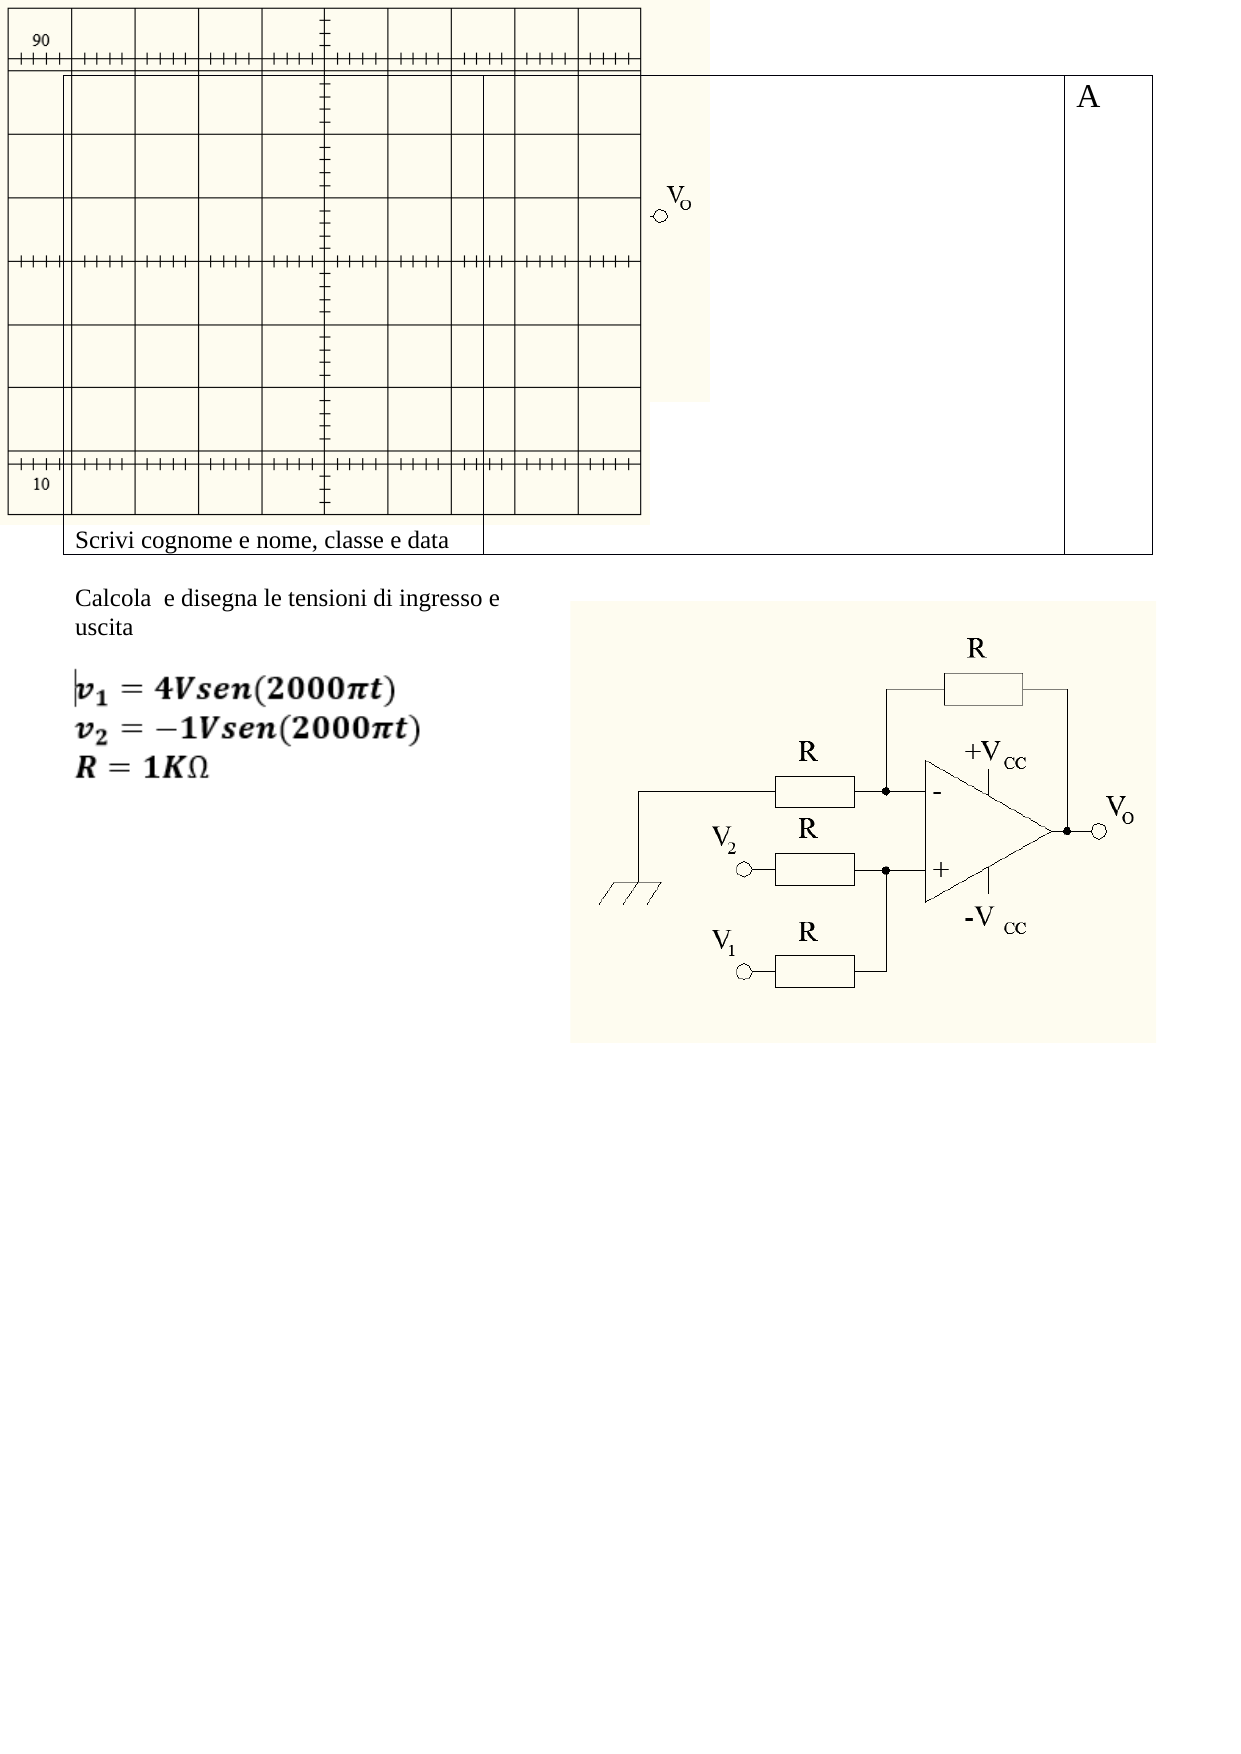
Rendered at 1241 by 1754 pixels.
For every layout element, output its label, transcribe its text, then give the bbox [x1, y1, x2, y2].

picture [0, 0, 710, 525]
text Calcola e disegna le tensioni di ingresso e uscita [75, 583, 1165, 641]
table_header Scrivi cognome e nome, classe e data [64, 525, 483, 554]
picture [64, 663, 440, 797]
picture [570, 601, 1157, 1043]
picture [64, 76, 483, 525]
table_header [484, 76, 1064, 554]
picture [484, 76, 710, 525]
table_header A [1065, 76, 1152, 554]
